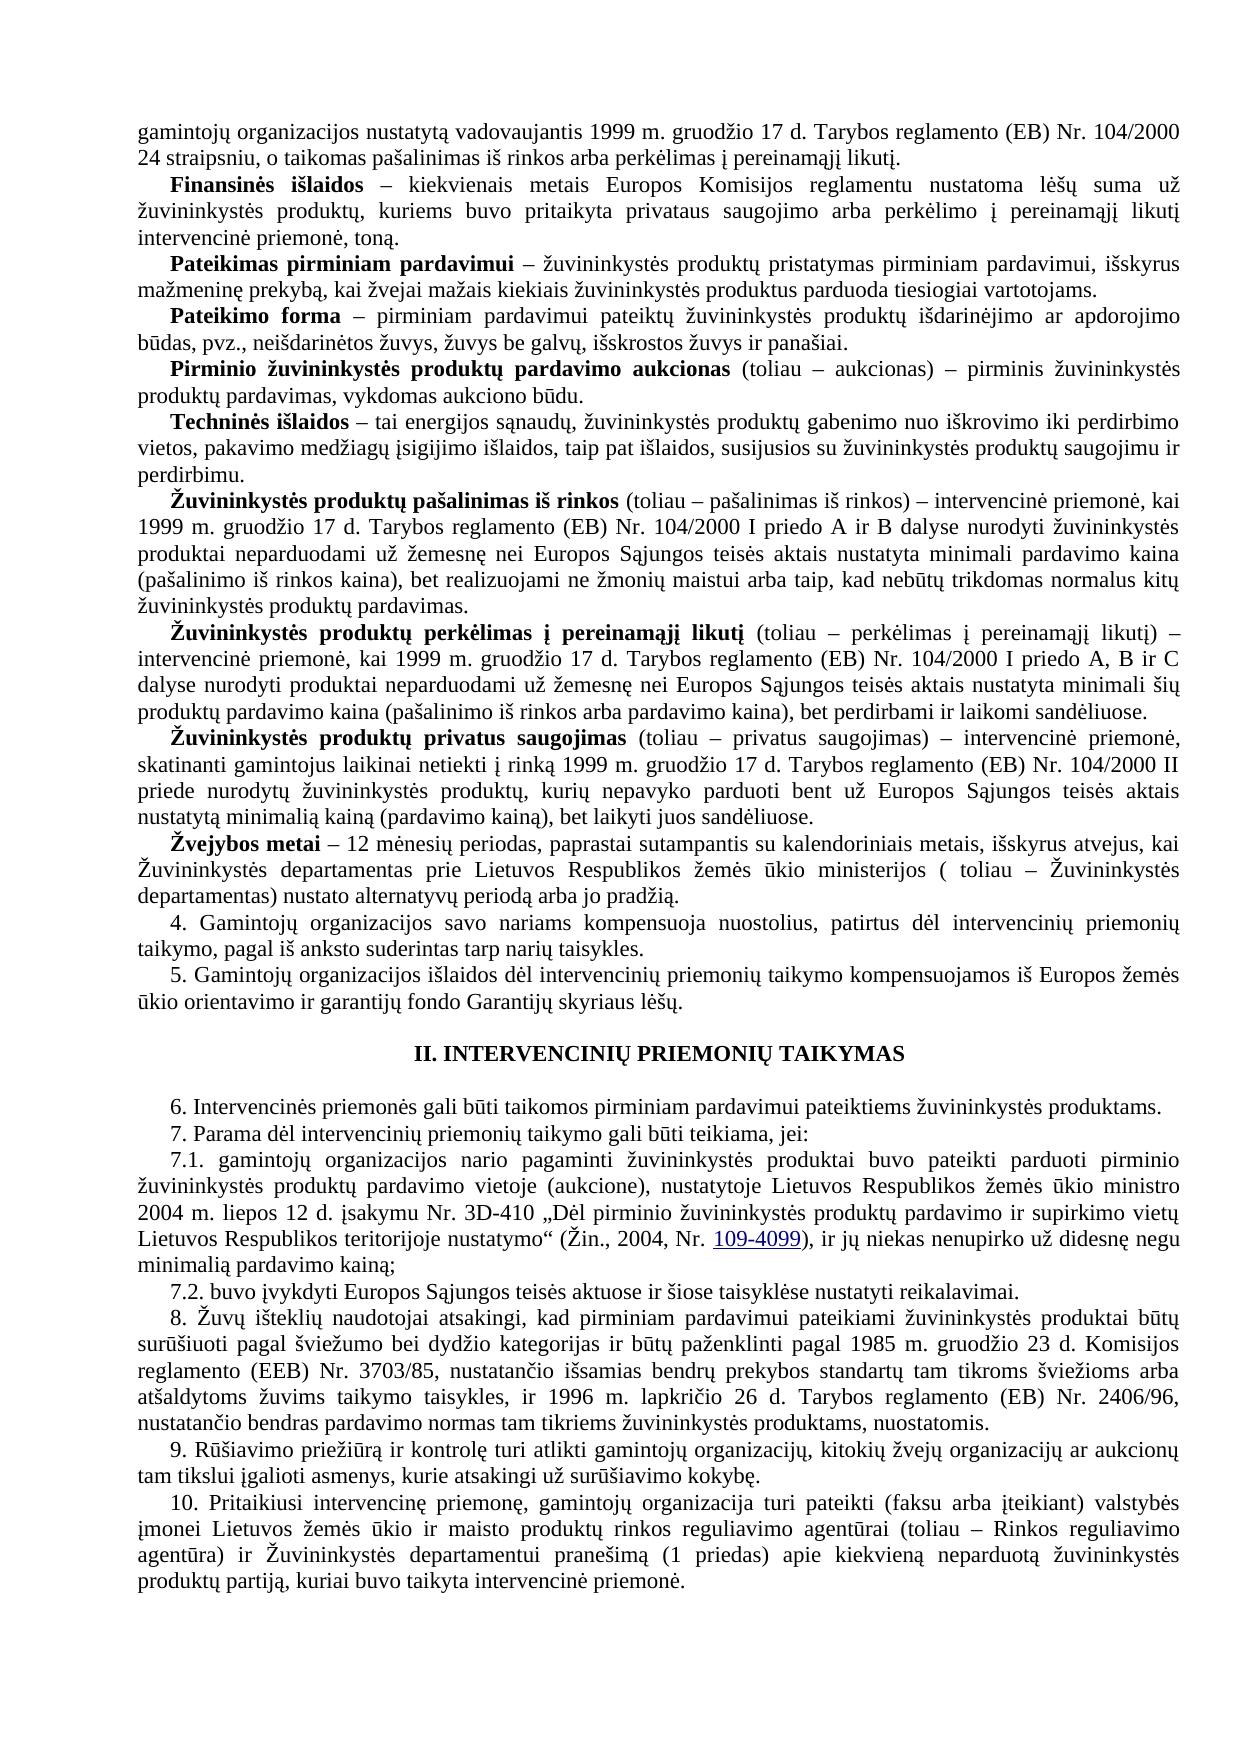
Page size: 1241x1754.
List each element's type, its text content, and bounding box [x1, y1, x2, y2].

text gamintojų organizacijos nustatytą vadovaujantis 1999 m. gruodžio 17 d. Tarybos reglamento (EB) Nr. 104/2000 24 straipsniu, o taikomas pašalinimas iš rinkos arba perkėlimas į pereinamąjį likutį. [137, 118, 1181, 171]
text Žvejybos metai – 12 mėnesių periodas, paprastai sutampantis su kalendoriniais metais, išskyrus atvejus, kai Žuvininkystės departamentas prie Lietuvos Respublikos žemės ūkio ministerijos ( toliau – Žuvininkystės departamentas) nustato alternatyvų periodą arba jo pradžią. [137, 830, 1181, 909]
text 8. Žuvų išteklių naudotojai atsakingi, kad pirminiam pardavimui pateikiami žuvininkystės produktai būtų surūšiuoti pagal šviežumo bei dydžio kategorijas ir būtų paženklinti pagal 1985 m. gruodžio 23 d. Komisijos reglamento (EEB) Nr. 3703/85, nustatančio išsamias bendrų prekybos standartų tam tikroms šviežioms arba atšaldytoms žuvims taikymo taisykles, ir 1996 m. lapkričio 26 d. Tarybos reglamento (EB) Nr. 2406/96, nustatančio bendras pardavimo normas tam tikriems žuvininkystės produktams, nuostatomis. [137, 1304, 1181, 1436]
text Žuvininkystės produktų privatus saugojimas (toliau – privatus saugojimas) – intervencinė priemonė, skatinanti gamintojus laikinai netiekti į rinką 1999 m. gruodžio 17 d. Tarybos reglamento (EB) Nr. 104/2000 II priede nurodytų žuvininkystės produktų, kurių nepavyko parduoti bent už Europos Sąjungos teisės aktais nustatytą minimalią kainą (pardavimo kainą), bet laikyti juos sandėliuose. [137, 724, 1181, 830]
text 4. Gamintojų organizacijos savo nariams kompensuoja nuostolius, patirtus dėl intervencinių priemonių taikymo, pagal iš anksto suderintas tarp narių taisykles. [137, 909, 1181, 961]
text 7. Parama dėl intervencinių priemonių taikymo gali būti teikiama, jei: [137, 1119, 1181, 1146]
text Finansinės išlaidos – kiekvienais metais Europos Komisijos reglamentu nustatoma lėšų suma už žuvininkystės produktų, kuriems buvo pritaikyta privataus saugojimo arba perkėlimo į pereinamąjį likutį intervencinė priemonė, toną. [137, 171, 1181, 250]
text II. Intervencinių priemonių taikymas [137, 1041, 1181, 1067]
text Pateikimas pirminiam pardavimui – žuvininkystės produktų pristatymas pirminiam pardavimui, išskyrus mažmeninę prekybą, kai žvejai mažais kiekiais žuvininkystės produktus parduoda tiesiogiai vartotojams. [137, 250, 1181, 303]
text Pateikimo forma – pirminiam pardavimui pateiktų žuvininkystės produktų išdarinėjimo ar apdorojimo būdas, pvz., neišdarinėtos žuvys, žuvys be galvų, išskrostos žuvys ir panašiai. [137, 303, 1181, 355]
text 7.2. buvo įvykdyti Europos Sąjungos teisės aktuose ir šiose taisyklėse nustatyti reikalavimai. [137, 1278, 1181, 1304]
text Pirminio žuvininkystės produktų pardavimo aukcionas (toliau – aukcionas) – pirminis žuvininkystės produktų pardavimas, vykdomas aukciono būdu. [137, 355, 1181, 408]
text 5. Gamintojų organizacijos išlaidos dėl intervencinių priemonių taikymo kompensuojamos iš Europos žemės ūkio orientavimo ir garantijų fondo Garantijų skyriaus lėšų. [137, 961, 1181, 1014]
text Žuvininkystės produktų pašalinimas iš rinkos (toliau – pašalinimas iš rinkos) – intervencinė priemonė, kai 1999 m. gruodžio 17 d. Tarybos reglamento (EB) Nr. 104/2000 I priedo A ir B dalyse nurodyti žuvininkystės produktai neparduodami už žemesnę nei Europos Sąjungos teisės aktais nustatyta minimali pardavimo kaina (pašalinimo iš rinkos kaina), bet realizuojami ne žmonių maistui arba taip, kad nebūtų trikdomas normalus kitų žuvininkystės produktų pardavimas. [137, 487, 1181, 619]
text Žuvininkystės produktų perkėlimas į pereinamąjį likutį (toliau – perkėlimas į pereinamąjį likutį) – intervencinė priemonė, kai 1999 m. gruodžio 17 d. Tarybos reglamento (EB) Nr. 104/2000 I priedo A, B ir C dalyse nurodyti produktai neparduodami už žemesnę nei Europos Sąjungos teisės aktais nustatyta minimali šių produktų pardavimo kaina (pašalinimo iš rinkos arba pardavimo kaina), bet perdirbami ir laikomi sandėliuose. [137, 619, 1181, 724]
text Techninės išlaidos – tai energijos sąnaudų, žuvininkystės produktų gabenimo nuo iškrovimo iki perdirbimo vietos, pakavimo medžiagų įsigijimo išlaidos, taip pat išlaidos, susijusios su žuvininkystės produktų saugojimu ir perdirbimu. [137, 408, 1181, 487]
text 9. Rūšiavimo priežiūrą ir kontrolę turi atlikti gamintojų organizacijų, kitokių žvejų organizacijų ar aukcionų tam tikslui įgalioti asmenys, kurie atsakingi už surūšiavimo kokybę. [137, 1436, 1181, 1488]
text 6. Intervencinės priemonės gali būti taikomos pirminiam pardavimui pateiktiems žuvininkystės produktams. [137, 1093, 1181, 1119]
text 7.1. gamintojų organizacijos nario pagaminti žuvininkystės produktai buvo pateikti parduoti pirminio žuvininkystės produktų pardavimo vietoje (aukcione), nustatytoje Lietuvos Respublikos žemės ūkio ministro 2004 m. liepos 12 d. įsakymu Nr. 3D-410 „Dėl pirminio žuvininkystės produktų pardavimo ir supirkimo vietų Lietuvos Respublikos teritorijoje nustatymo“ (Žin., 2004, Nr. 109-4099), ir jų niekas nenupirko už didesnę negu minimalią pardavimo kainą; [137, 1146, 1181, 1278]
text 10. Pritaikiusi intervencinę priemonę, gamintojų organizacija turi pateikti (faksu arba įteikiant) valstybės įmonei Lietuvos žemės ūkio ir maisto produktų rinkos reguliavimo agentūrai (toliau – Rinkos reguliavimo agentūra) ir Žuvininkystės departamentui pranešimą (1 priedas) apie kiekvieną neparduotą žuvininkystės produktų partiją, kuriai buvo taikyta intervencinė priemonė. [137, 1488, 1181, 1594]
